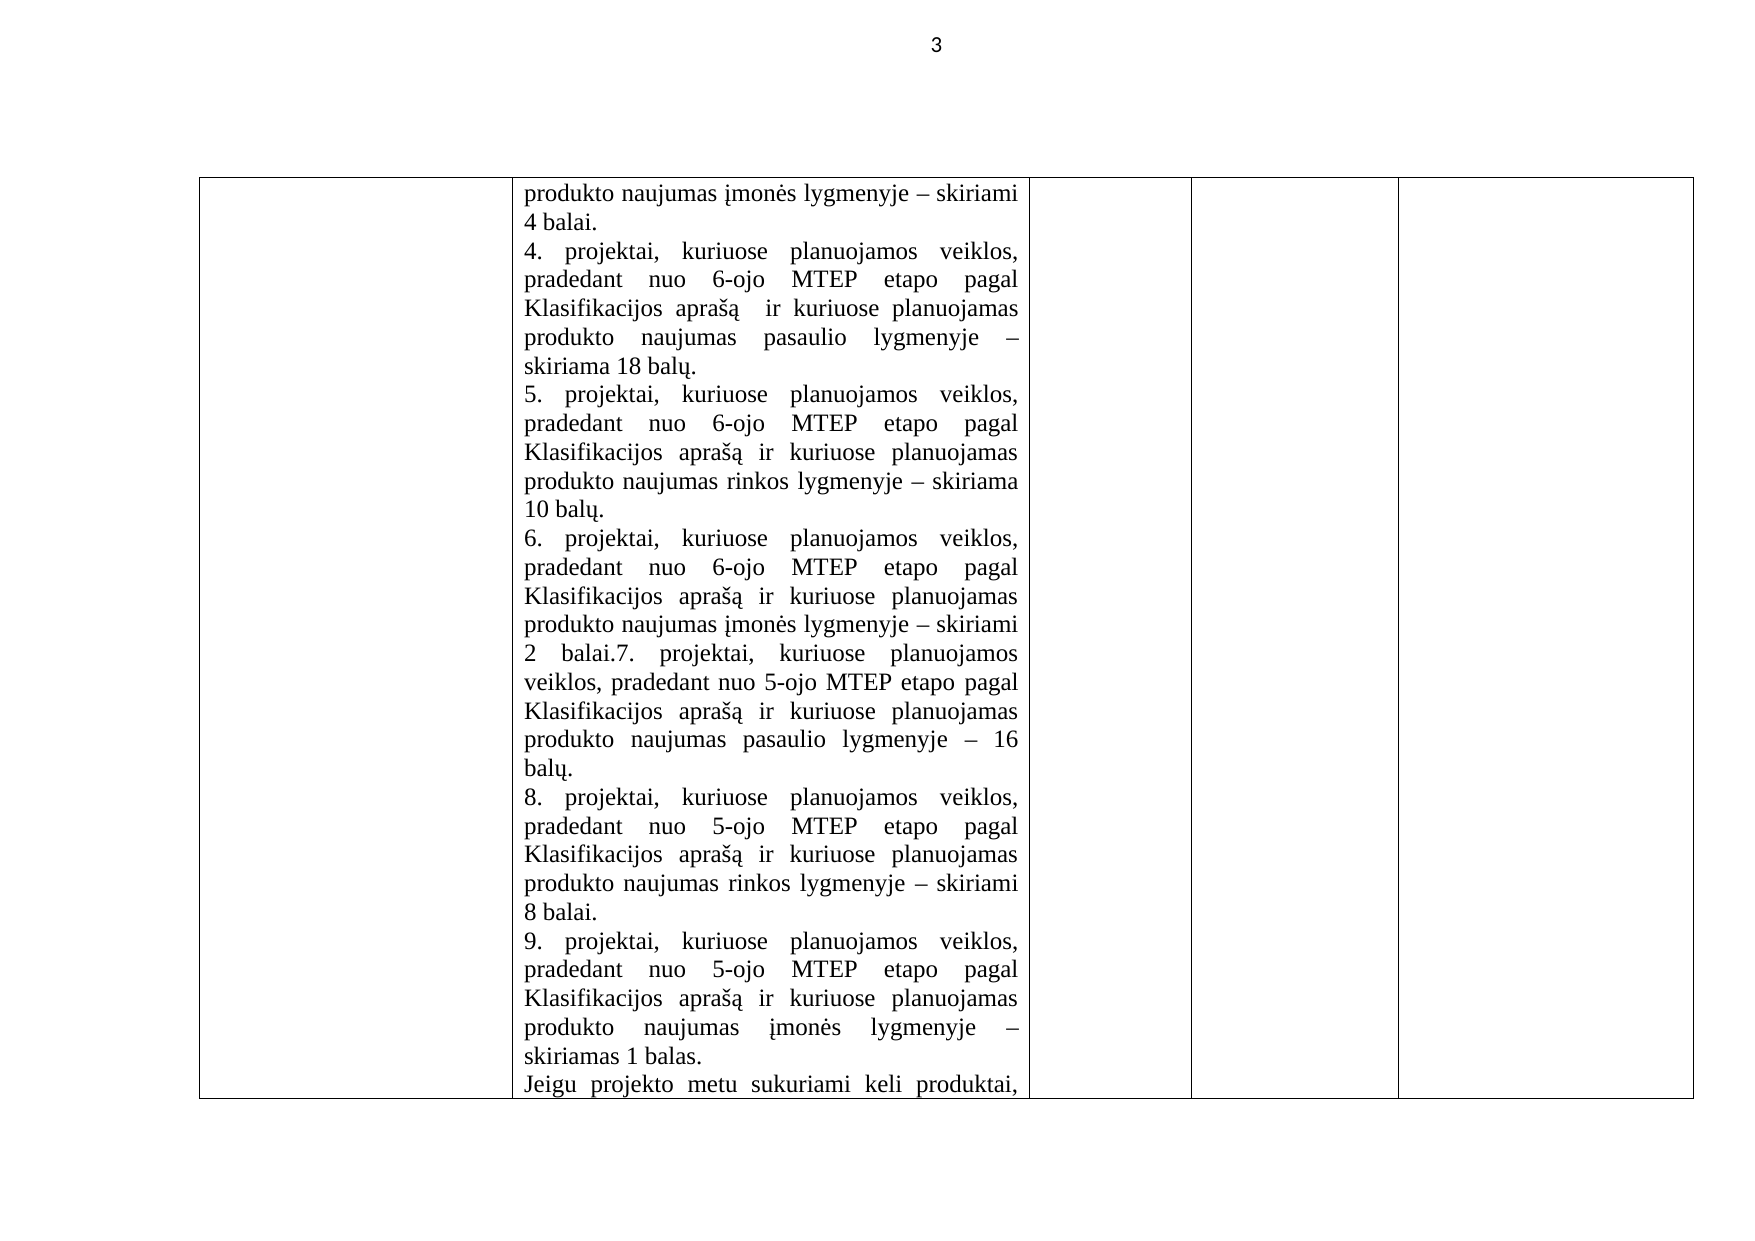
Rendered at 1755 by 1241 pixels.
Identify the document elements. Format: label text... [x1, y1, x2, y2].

table_cell [1030, 178, 1191, 1098]
table_header [189, 177, 199, 1099]
table_cell produkto naujumas įmonės lygmenyje – skiriami 4 balai. 4. projektai, kuriuose planuojamos veiklos, pradedant nuo 6-ojo MTEP etapo pagal Klasifikacijos aprašą ir kuriuose planuojamas produkto naujumas pasaulio lygmenyje – skiriama 18 balų. 5. projektai, kuriuose planuojamos veiklos, pradedant nuo 6-ojo MTEP etapo pagal Klasifikacijos aprašą ir kuriuose planuojamas produkto naujumas rinkos lygmenyje – skiriama 10 balų. 6. projektai, kuriuose planuojamos veiklos, pradedant nuo 6-ojo MTEP etapo pagal Klasifikacijos aprašą ir kuriuose planuojamas produkto naujumas įmonės lygmenyje – skiriami 2 balai.7. projektai, kuriuose planuojamos veiklos, pradedant nuo 5-ojo MTEP etapo pagal Klasifikacijos aprašą ir kuriuose planuojamas produkto naujumas pasaulio lygmenyje – 16 balų. 8. projektai, kuriuose planuojamos veiklos, pradedant nuo 5-ojo MTEP etapo pagal Klasifikacijos aprašą ir kuriuose planuojamas produkto naujumas rinkos lygmenyje – skiriami 8 balai. 9. projektai, kuriuose planuojamos veiklos, pradedant nuo 5-ojo MTEP etapo pagal Klasifikacijos aprašą ir kuriuose planuojamas produkto naujumas įmonės lygmenyje – skiriamas 1 balas. Jeigu projekto metu sukuriami keli produktai, [513, 178, 1029, 1098]
table_cell [200, 178, 512, 1098]
table_header [1694, 177, 1745, 1099]
table_cell [1399, 178, 1693, 1098]
table_cell [1192, 178, 1398, 1098]
